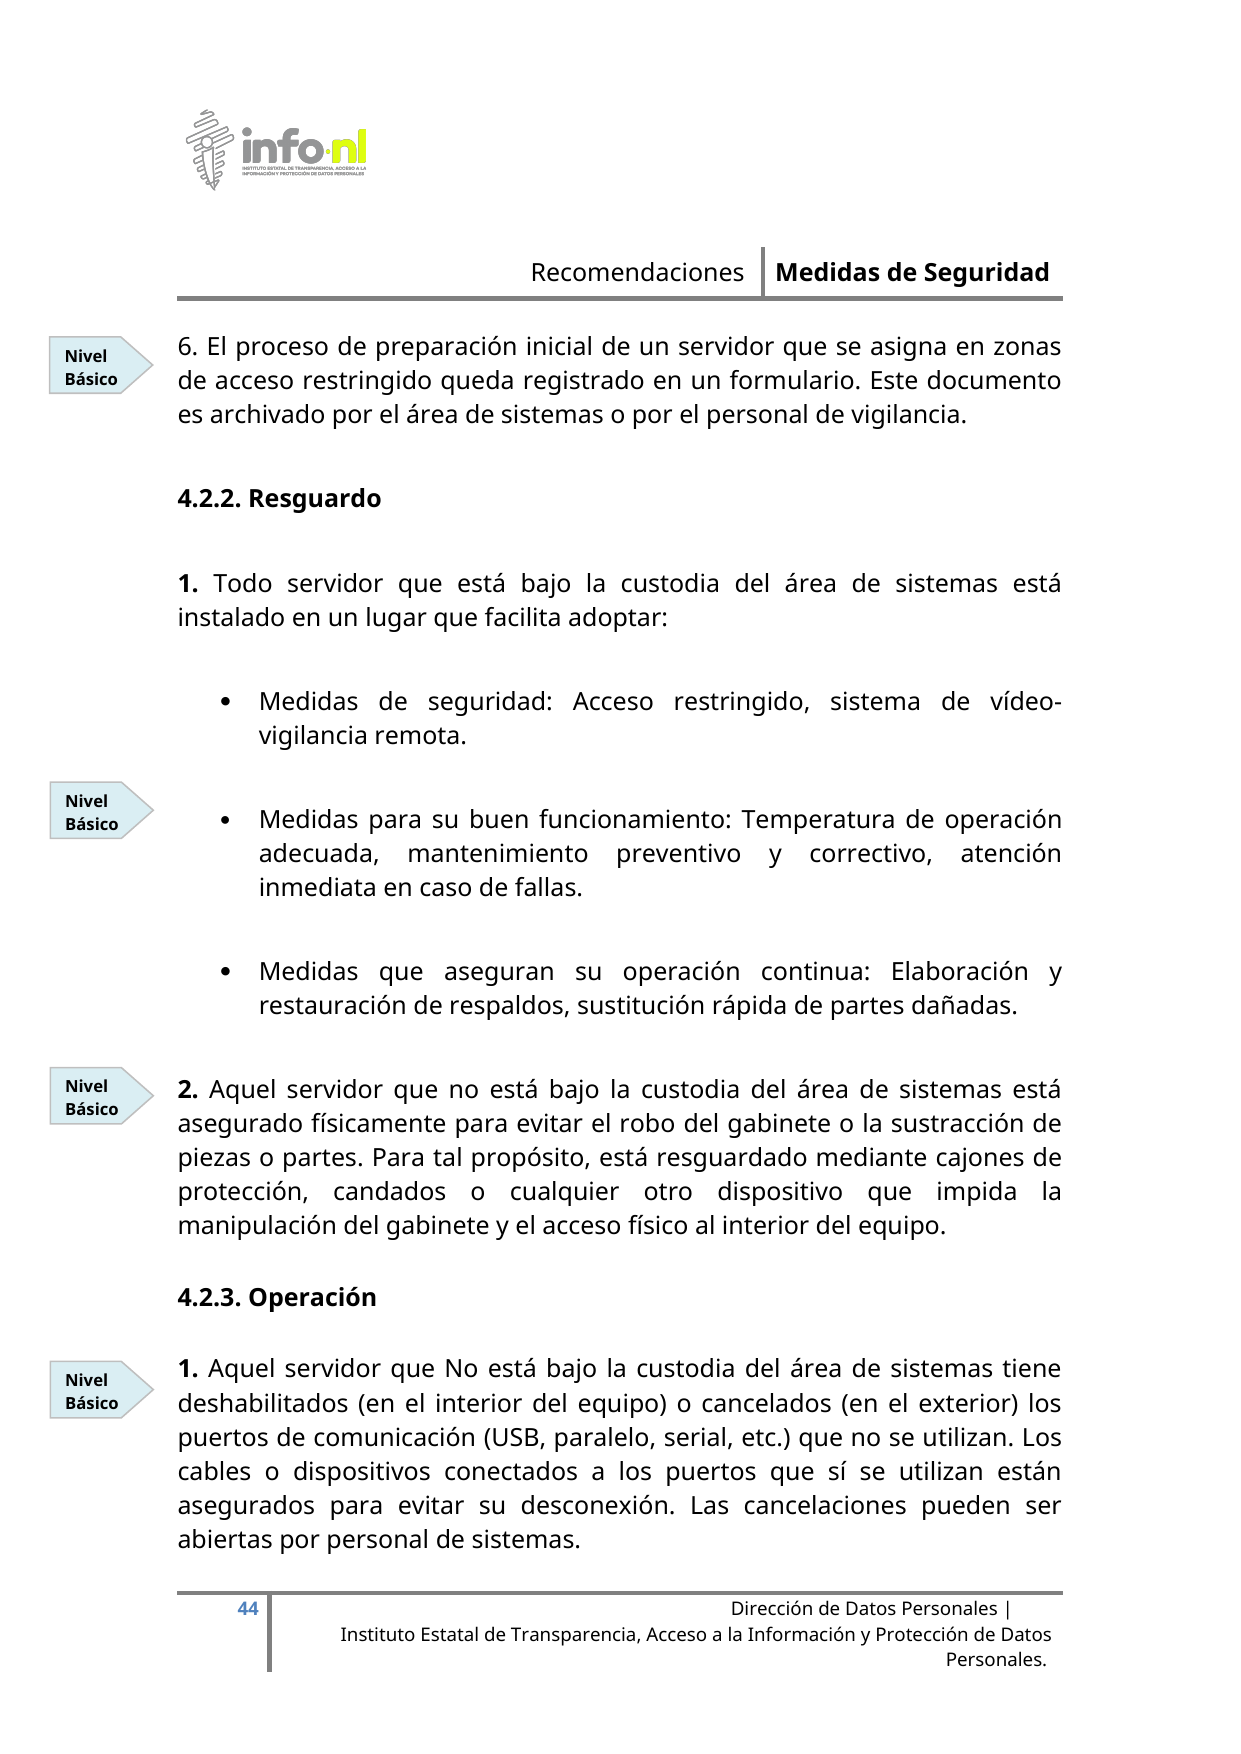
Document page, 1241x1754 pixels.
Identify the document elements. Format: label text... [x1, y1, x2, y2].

list Medidas de seguridad: Acceso restringido, sistema de vídeo-vigilancia remota. [221, 683, 1063, 751]
text 4.2.2. Resguardo [177, 481, 1063, 515]
list Medidas que aseguran su operación continua: Elaboración y restauración de respaldos, sustitución rápida de partes dañadas. [221, 954, 1063, 1022]
text 4.2.3. Operación [177, 1279, 1063, 1314]
text 6. El proceso de preparación inicial de un servidor que se asigna en zonas de acceso restringido queda registrado en un formulario. Este documento es archivado por el área de sistemas o por el personal de vigilancia. [177, 329, 1063, 431]
text 1. Todo servidor que está bajo la custodia del área de sistemas está instalado en un lugar que facilita adoptar: [177, 565, 1063, 633]
text 1. Aquel servidor que No está bajo la custodia del área de sistemas tiene deshabilitados (en el interior del equipo) o cancelados (en el exterior) los puertos de comunicación (USB, paralelo, serial, etc.) que no se utilizan. Los cables o dispositivos conectados a los puertos que sí se utilizan están asegurados para evitar su desconexión. Las cancelaciones pueden ser abiertas por personal de sistemas. [177, 1351, 1063, 1556]
text 2. Aquel servidor que no está bajo la custodia del área de sistemas está asegurado físicamente para evitar el robo del gabinete o la sustracción de piezas o partes. Para tal propósito, está resguardado mediante cajones de protección, candados o cualquier otro dispositivo que impida la manipulación del gabinete y el acceso físico al interior del equipo. [177, 1072, 1063, 1242]
list Medidas para su buen funcionamiento: Temperatura de operación adecuada, mantenimiento preventivo y correctivo, atención inmediata en caso de fallas. [221, 801, 1063, 904]
